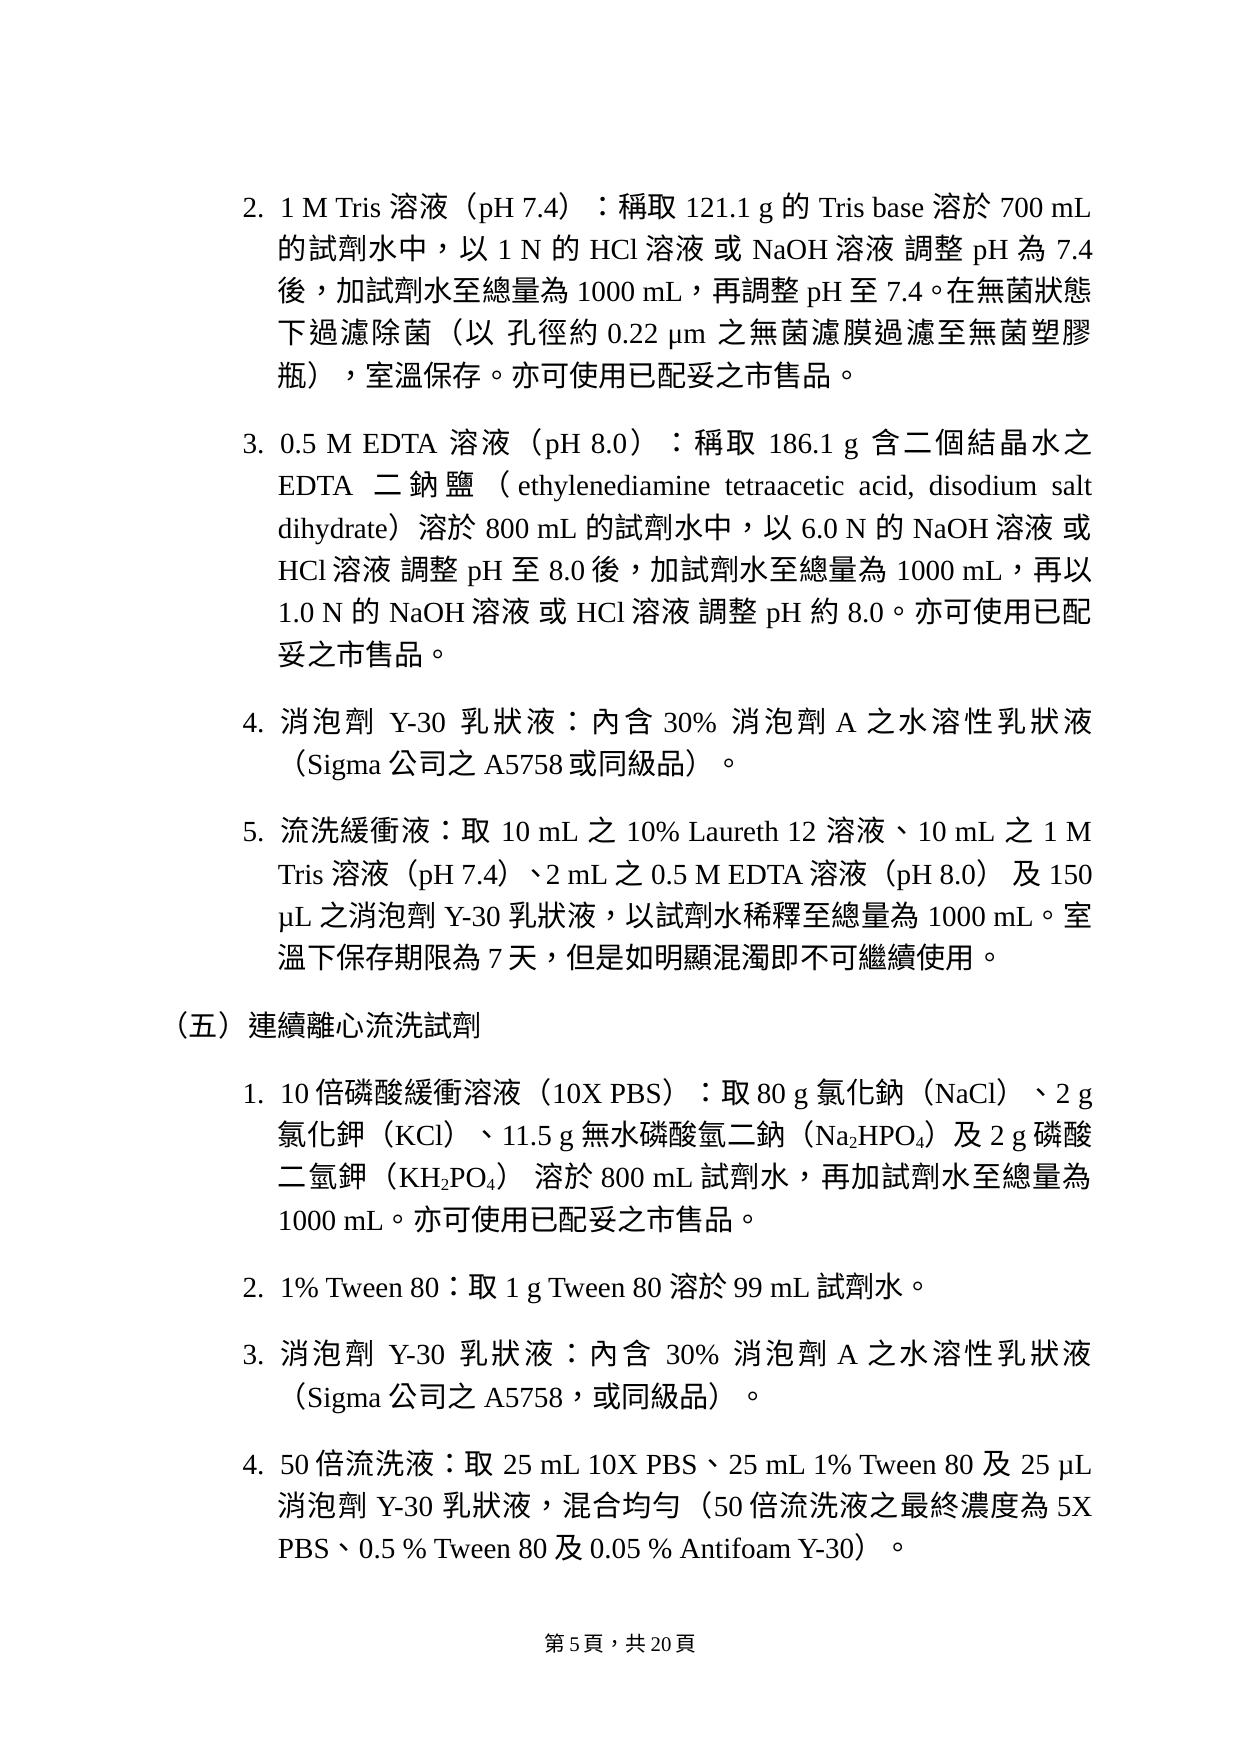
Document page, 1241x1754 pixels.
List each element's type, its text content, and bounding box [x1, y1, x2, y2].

subtitle 1% Tween 80：取 1 g Tween 80 溶於99 mL試劑水。 [242, 1264, 1092, 1306]
subtitle 0.5 M EDTA 溶液（pH 8.0）：稱取 186.1 g 含二個結晶水之 EDTA 二鈉鹽（ethylenediamine tetraacetic acid, disodium salt dihydrate）溶於 800 mL 的試劑水中，以 6.0 N 的 NaOH溶液 或 HCl溶液 調整 pH 至 8.0後，加試劑水至總量為 1000 mL，再以 1.0 N 的 NaOH溶液 或 HCl溶液 調整 pH 約 8.0。亦可使用已配妥之市售品。 [242, 420, 1092, 673]
subtitle 50倍流洗液：取 25 mL 10X PBS、25 mL 1% Tween 80 及 25 µL消泡劑 Y-30 乳狀液，混合均勻（50倍流洗液之最終濃度為5X PBS、0.5 % Tween 80 及0.05 % Antifoam Y-30）。 [242, 1441, 1092, 1567]
subtitle 消泡劑 Y-30 乳狀液：內含 30% 消泡劑A之水溶性乳狀液（Sigma 公司之 A5758，或同級品）。 [242, 1331, 1092, 1416]
subtitle 消泡劑 Y-30 乳狀液：內含30% 消泡劑A之水溶性乳狀液（Sigma 公司之 A5758或同級品）。 [242, 698, 1092, 783]
subtitle 10倍磷酸緩衝溶液（10X PBS）：取80 g 氯化鈉（NaCl）、2 g 氯化鉀（KCl）、11.5 g 無水磷酸氫二鈉（Na2HPO4）及 2 g 磷酸二氫鉀（KH2PO4） 溶於800 mL試劑水，再加試劑水至總量為 1000 mL。亦可使用已配妥之市售品。 [242, 1069, 1092, 1239]
subtitle 1 M Tris 溶液（pH 7.4）：稱取 121.1 g 的 Tris base 溶於 700 mL 的試劑水中，以 1 N 的 HCl溶液 或 NaOH溶液 調整 pH 為 7.4 後，加試劑水至總量為 1000 mL，再調整 pH 至 7.4。在無菌狀態下過濾除菌（以 孔徑約0.22 μm 之無菌濾膜過濾至無菌塑膠瓶），室溫保存。亦可使用已配妥之市售品。 [242, 183, 1092, 395]
subtitle 連續離心流洗試劑 [159, 1002, 1092, 1044]
subtitle 流洗緩衝液：取 10 mL 之 10% Laureth 12 溶液、10 mL 之 1 M Tris 溶液（pH 7.4）、2 mL 之 0.5 M EDTA溶液（pH 8.0） 及 150 µL 之消泡劑 Y-30 乳狀液，以試劑水稀釋至總量為 1000 mL。室溫下保存期限為7天，但是如明顯混濁即不可繼續使用。 [242, 808, 1092, 977]
